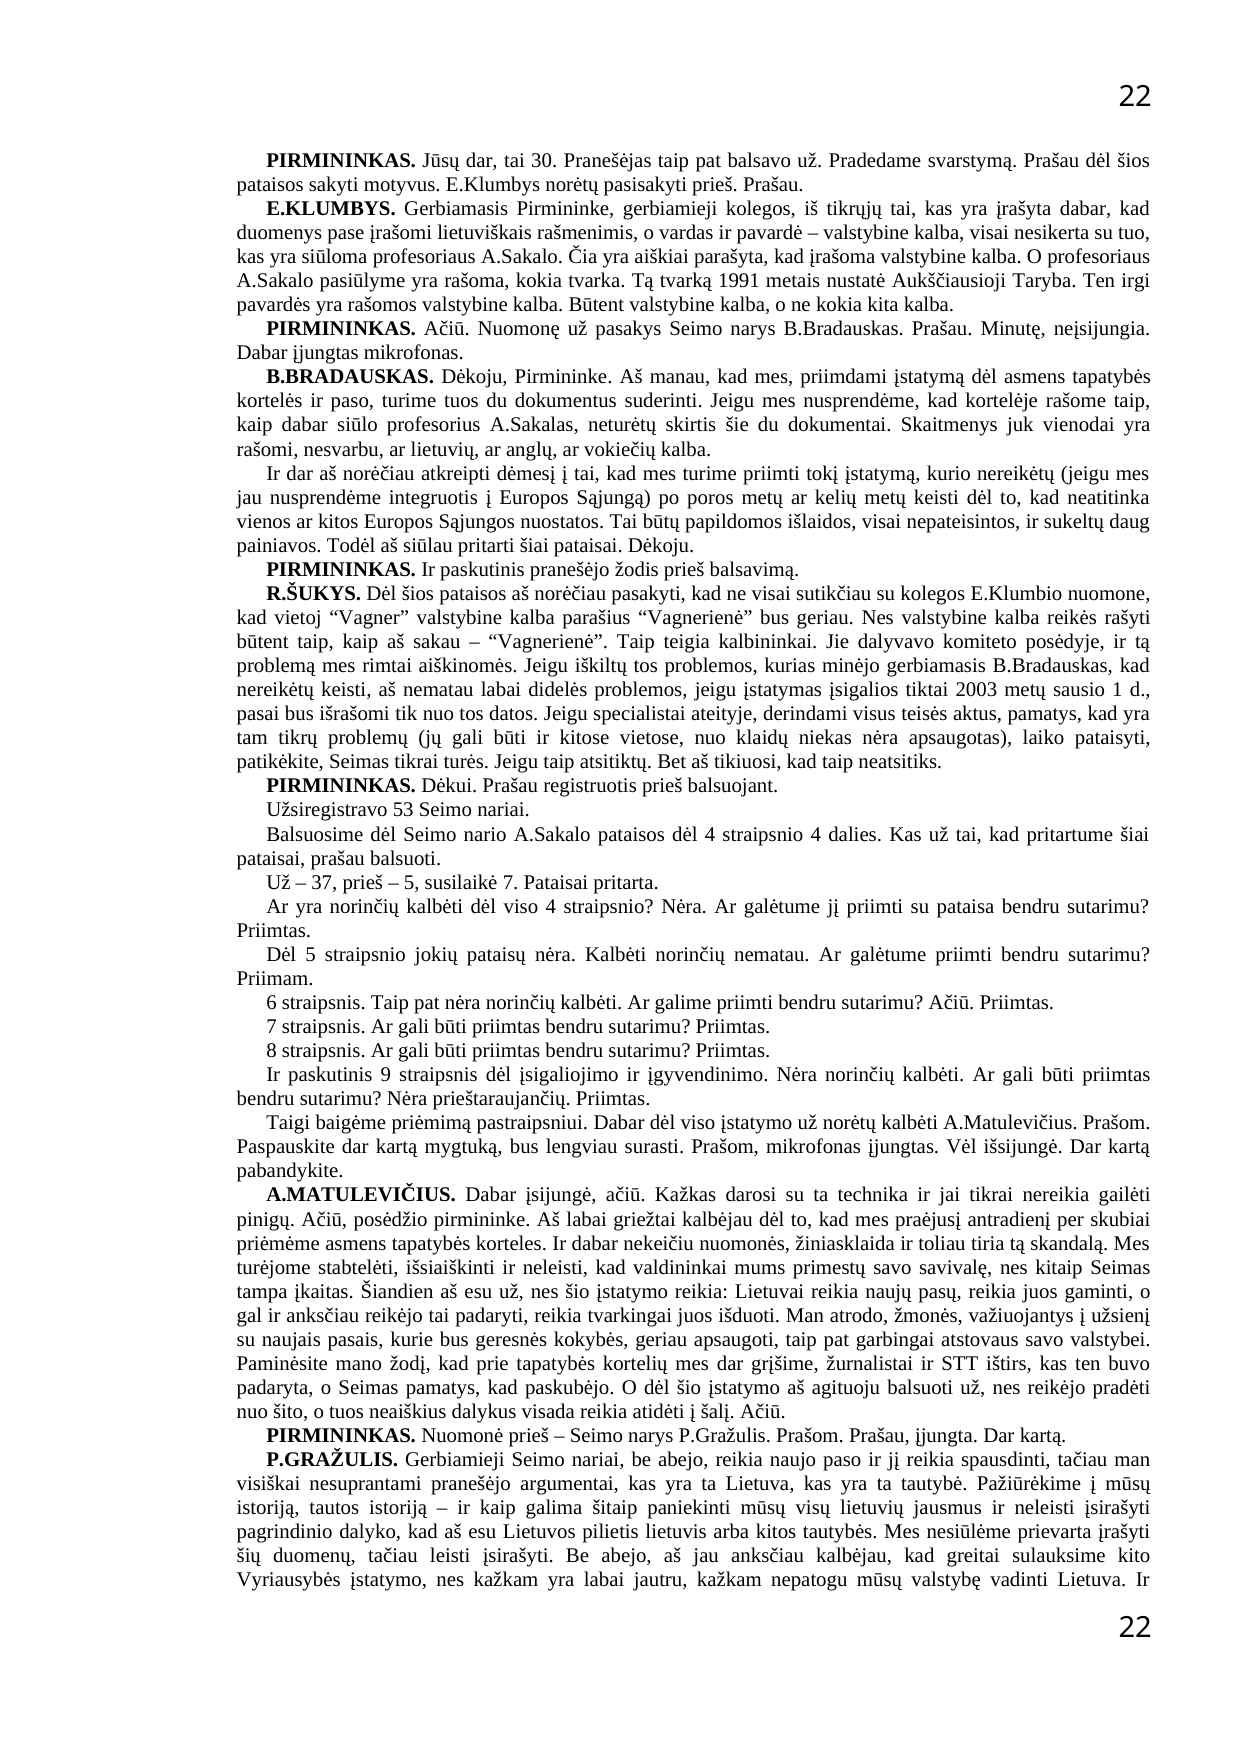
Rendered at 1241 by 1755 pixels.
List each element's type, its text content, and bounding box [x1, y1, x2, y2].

text Ir dar aš norėčiau atkreipti dėmesį į tai, kad mes turime priimti tokį įstatymą, kurio nereikėtų (jeigu mes jau nusprendėme integruotis į Europos Sąjungą) po poros metų ar kelių metų keisti dėl to, kad neatitinka vienos ar kitos Europos Sąjungos nuostatos. Tai būtų papildomos išlaidos, visai nepateisintos, ir sukeltų daug painiavos. Todėl aš siūlau pritarti šiai pataisai. Dėkoju. [236, 461, 1152, 557]
text P.GRAŽULIS. Gerbiamieji Seimo nariai, be abejo, reikia naujo paso ir jį reikia spausdinti, tačiau man visiškai nesuprantami pranešėjo argumentai, kas yra ta Lietuva, kas yra ta tautybė. Pažiūrėkime į mūsų istoriją, tautos istoriją – ir kaip galima šitaip paniekinti mūsų visų lietuvių jausmus ir neleisti įsirašyti pagrindinio dalyko, kad aš esu Lietuvos pilietis lietuvis arba kitos tautybės. Mes nesiūlėme prievarta įrašyti šių duomenų, tačiau leisti įsirašyti. Be abejo, aš jau anksčiau kalbėjau, kad greitai sulauksime kito Vyriausybės įstatymo, nes kažkam yra labai jautru, kažkam nepatogu mūsų valstybę vadinti Lietuva. Ir [236, 1447, 1152, 1591]
text PIRMININKAS. Jūsų dar, tai 30. Pranešėjas taip pat balsavo už. Pradedame svarstymą. Prašau dėl šios pataisos sakyti motyvus. E.Klumbys norėtų pasisakyti prieš. Prašau. [236, 148, 1152, 196]
text Už – 37, prieš – 5, susilaikė 7. Pataisai pritarta. [236, 869, 1152, 894]
text 6 straipsnis. Taip pat nėra norinčių kalbėti. Ar galime priimti bendru sutarimu? Ačiū. Priimtas. [236, 990, 1152, 1014]
text Balsuosime dėl Seimo nario A.Sakalo pataisos dėl 4 straipsnio 4 dalies. Kas už tai, kad pritartume šiai pataisai, prašau balsuoti. [236, 821, 1152, 869]
text R.ŠUKYS. Dėl šios pataisos aš norėčiau pasakyti, kad ne visai sutikčiau su kolegos E.Klumbio nuomone, kad vietoj “Vagner” valstybine kalba parašius “Vagnerienė” bus geriau. Nes valstybine kalba reikės rašyti būtent taip, kaip aš sakau – “Vagnerienė”. Taip teigia kalbininkai. Jie dalyvavo komiteto posėdyje, ir tą problemą mes rimtai aiškinomės. Jeigu iškiltų tos problemos, kurias minėjo gerbiamasis B.Bradauskas, kad nereikėtų keisti, aš nematau labai didelės problemos, jeigu įstatymas įsigalios tiktai 2003 metų sausio 1 d., pasai bus išrašomi tik nuo tos datos. Jeigu specialistai ateityje, derindami visus teisės aktus, pamatys, kad yra tam tikrų problemų (jų gali būti ir kitose vietose, nuo klaidų niekas nėra apsaugotas), laiko pataisyti, patikėkite, Seimas tikrai turės. Jeigu taip atsitiktų. Bet aš tikiuosi, kad taip neatsitiks. [236, 581, 1152, 773]
text Ir paskutinis 9 straipsnis dėl įsigaliojimo ir įgyvendinimo. Nėra norinčių kalbėti. Ar gali būti priimtas bendru sutarimu? Nėra prieštaraujančių. Priimtas. [236, 1062, 1152, 1110]
text B.BRADAUSKAS. Dėkoju, Pirmininke. Aš manau, kad mes, priimdami įstatymą dėl asmens tapatybės kortelės ir paso, turime tuos du dokumentus suderinti. Jeigu mes nusprendėme, kad kortelėje rašome taip, kaip dabar siūlo profesorius A.Sakalas, neturėtų skirtis šie du dokumentai. Skaitmenys juk vienodai yra rašomi, nesvarbu, ar lietuvių, ar anglų, ar vokiečių kalba. [236, 364, 1152, 461]
text Dėl 5 straipsnio jokių pataisų nėra. Kalbėti norinčių nematau. Ar galėtume priimti bendru sutarimu? Priimam. [236, 942, 1152, 990]
text E.KLUMBYS. Gerbiamasis Pirmininke, gerbiamieji kolegos, iš tikrųjų tai, kas yra įrašyta dabar, kad duomenys pase įrašomi lietuviškais rašmenimis, o vardas ir pavardė – valstybine kalba, visai nesikerta su tuo, kas yra siūloma profesoriaus A.Sakalo. Čia yra aiškiai parašyta, kad įrašoma valstybine kalba. O profesoriaus A.Sakalo pasiūlyme yra rašoma, kokia tvarka. Tą tvarką 1991 metais nustatė Aukščiausioji Taryba. Ten irgi pavardės yra rašomos valstybine kalba. Būtent valstybine kalba, o ne kokia kita kalba. [236, 196, 1152, 316]
text 8 straipsnis. Ar gali būti priimtas bendru sutarimu? Priimtas. [236, 1038, 1152, 1062]
text A.MATULEVIČIUS. Dabar įsijungė, ačiū. Kažkas darosi su ta technika ir jai tikrai nereikia gailėti pinigų. Ačiū, posėdžio pirmininke. Aš labai griežtai kalbėjau dėl to, kad mes praėjusį antradienį per skubiai priėmėme asmens tapatybės korteles. Ir dabar nekeičiu nuomonės, žiniasklaida ir toliau tiria tą skandalą. Mes turėjome stabtelėti, išsiaiškinti ir neleisti, kad valdininkai mums primestų savo savivalę, nes kitaip Seimas tampa įkaitas. Šiandien aš esu už, nes šio įstatymo reikia: Lietuvai reikia naujų pasų, reikia juos gaminti, o gal ir anksčiau reikėjo tai padaryti, reikia tvarkingai juos išduoti. Man atrodo, žmonės, važiuojantys į užsienį su naujais pasais, kurie bus geresnės kokybės, geriau apsaugoti, taip pat garbingai atstovaus savo valstybei. Paminėsite mano žodį, kad prie tapatybės kortelių mes dar grįšime, žurnalistai ir STT ištirs, kas ten buvo padaryta, o Seimas pamatys, kad paskubėjo. O dėl šio įstatymo aš agituoju balsuoti už, nes reikėjo pradėti nuo šito, o tuos neaiškius dalykus visada reikia atidėti į šalį. Ačiū. [236, 1182, 1152, 1423]
text 7 straipsnis. Ar gali būti priimtas bendru sutarimu? Priimtas. [236, 1014, 1152, 1038]
text PIRMININKAS. Nuomonė prieš – Seimo narys P.Gražulis. Prašom. Prašau, įjungta. Dar kartą. [236, 1423, 1152, 1447]
text Ar yra norinčių kalbėti dėl viso 4 straipsnio? Nėra. Ar galėtume jį priimti su pataisa bendru sutarimu? Priimtas. [236, 894, 1152, 942]
text PIRMININKAS. Dėkui. Prašau registruotis prieš balsuojant. [236, 773, 1152, 797]
text Taigi baigėme priėmimą pastraipsniui. Dabar dėl viso įstatymo už norėtų kalbėti A.Matulevičius. Prašom. Paspauskite dar kartą mygtuką, bus lengviau surasti. Prašom, mikrofonas įjungtas. Vėl išsijungė. Dar kartą pabandykite. [236, 1110, 1152, 1182]
text PIRMININKAS. Ačiū. Nuomonę už pasakys Seimo narys B.Bradauskas. Prašau. Minutę, neįsijungia. Dabar įjungtas mikrofonas. [236, 316, 1152, 364]
text PIRMININKAS. Ir paskutinis pranešėjo žodis prieš balsavimą. [236, 557, 1152, 581]
text Užsiregistravo 53 Seimo nariai. [236, 797, 1152, 821]
